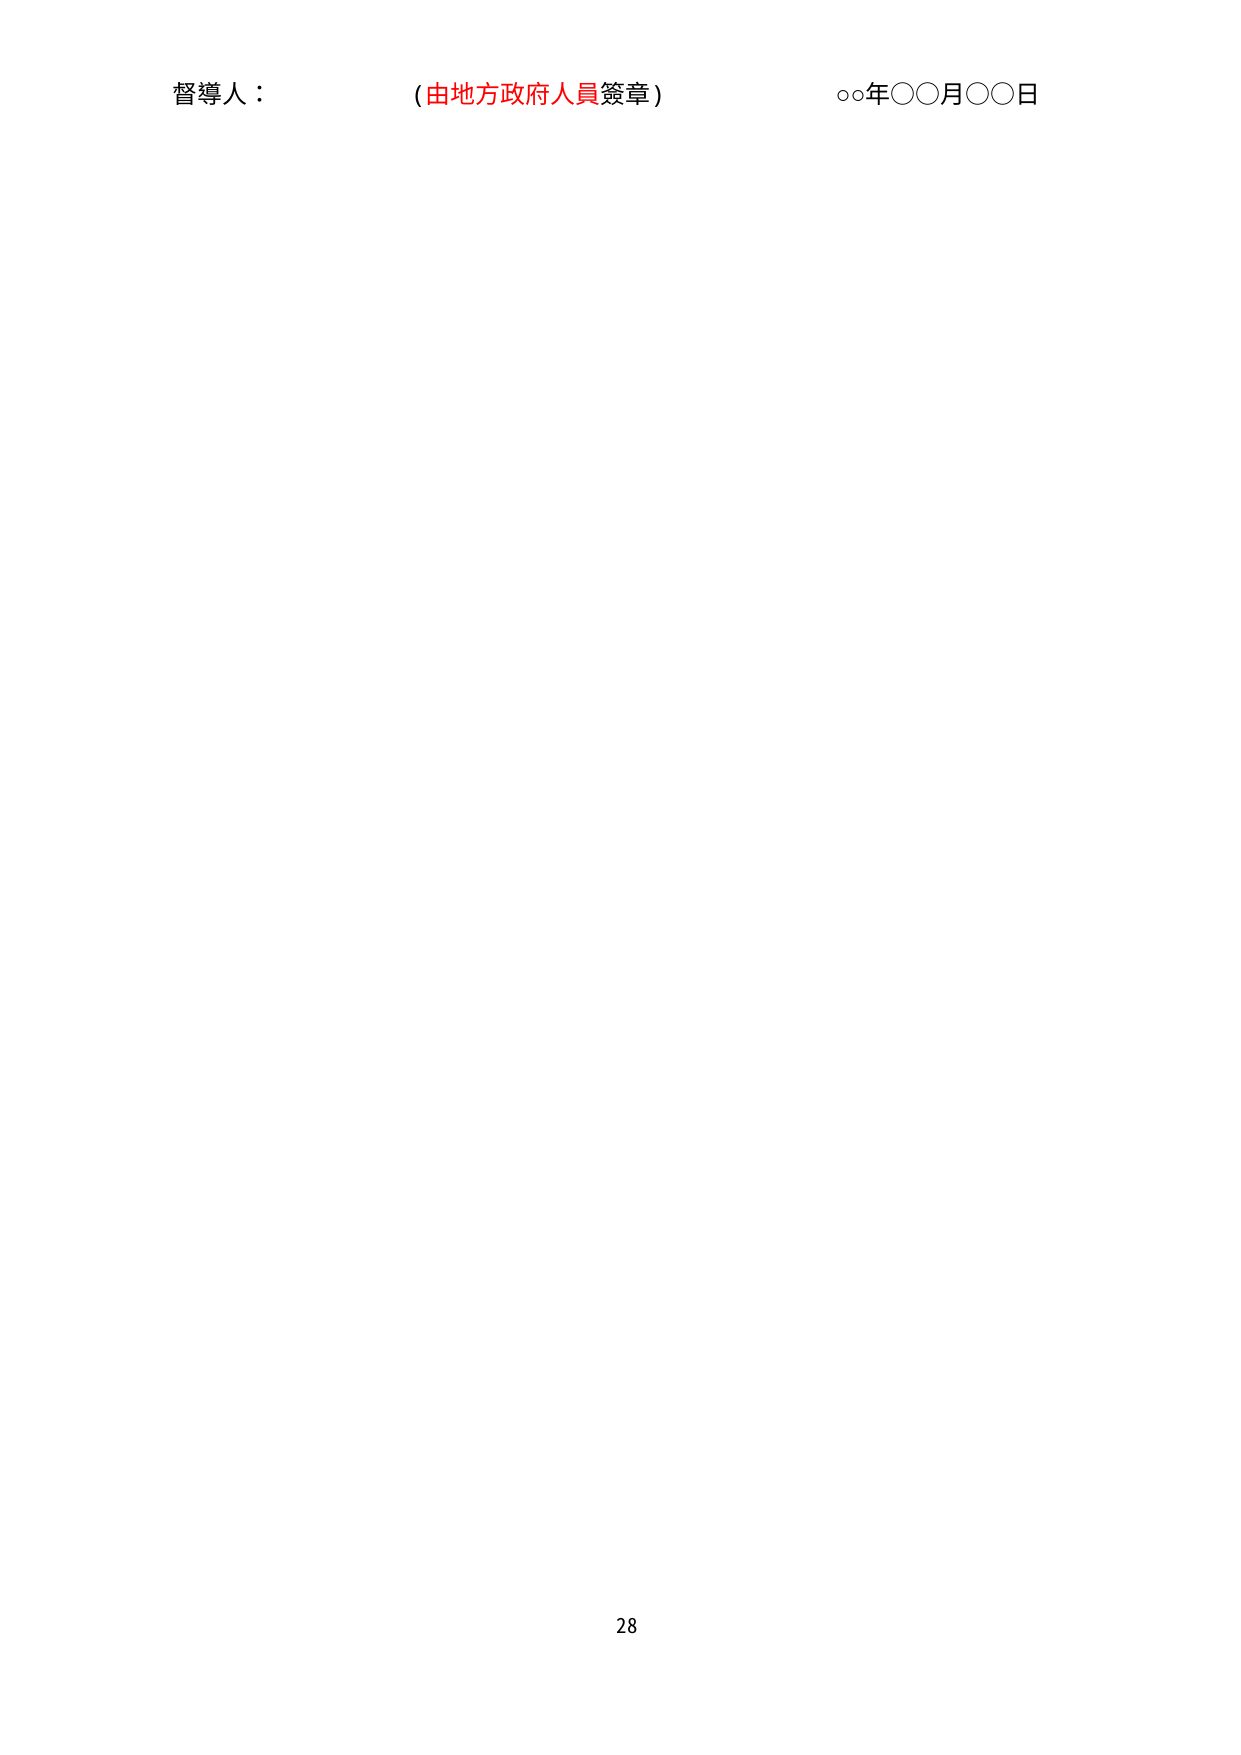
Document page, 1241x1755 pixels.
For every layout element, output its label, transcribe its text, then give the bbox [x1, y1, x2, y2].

text 督導人： (由地方政府人員簽章) ○○年○○月○○日 [173, 75, 1167, 111]
